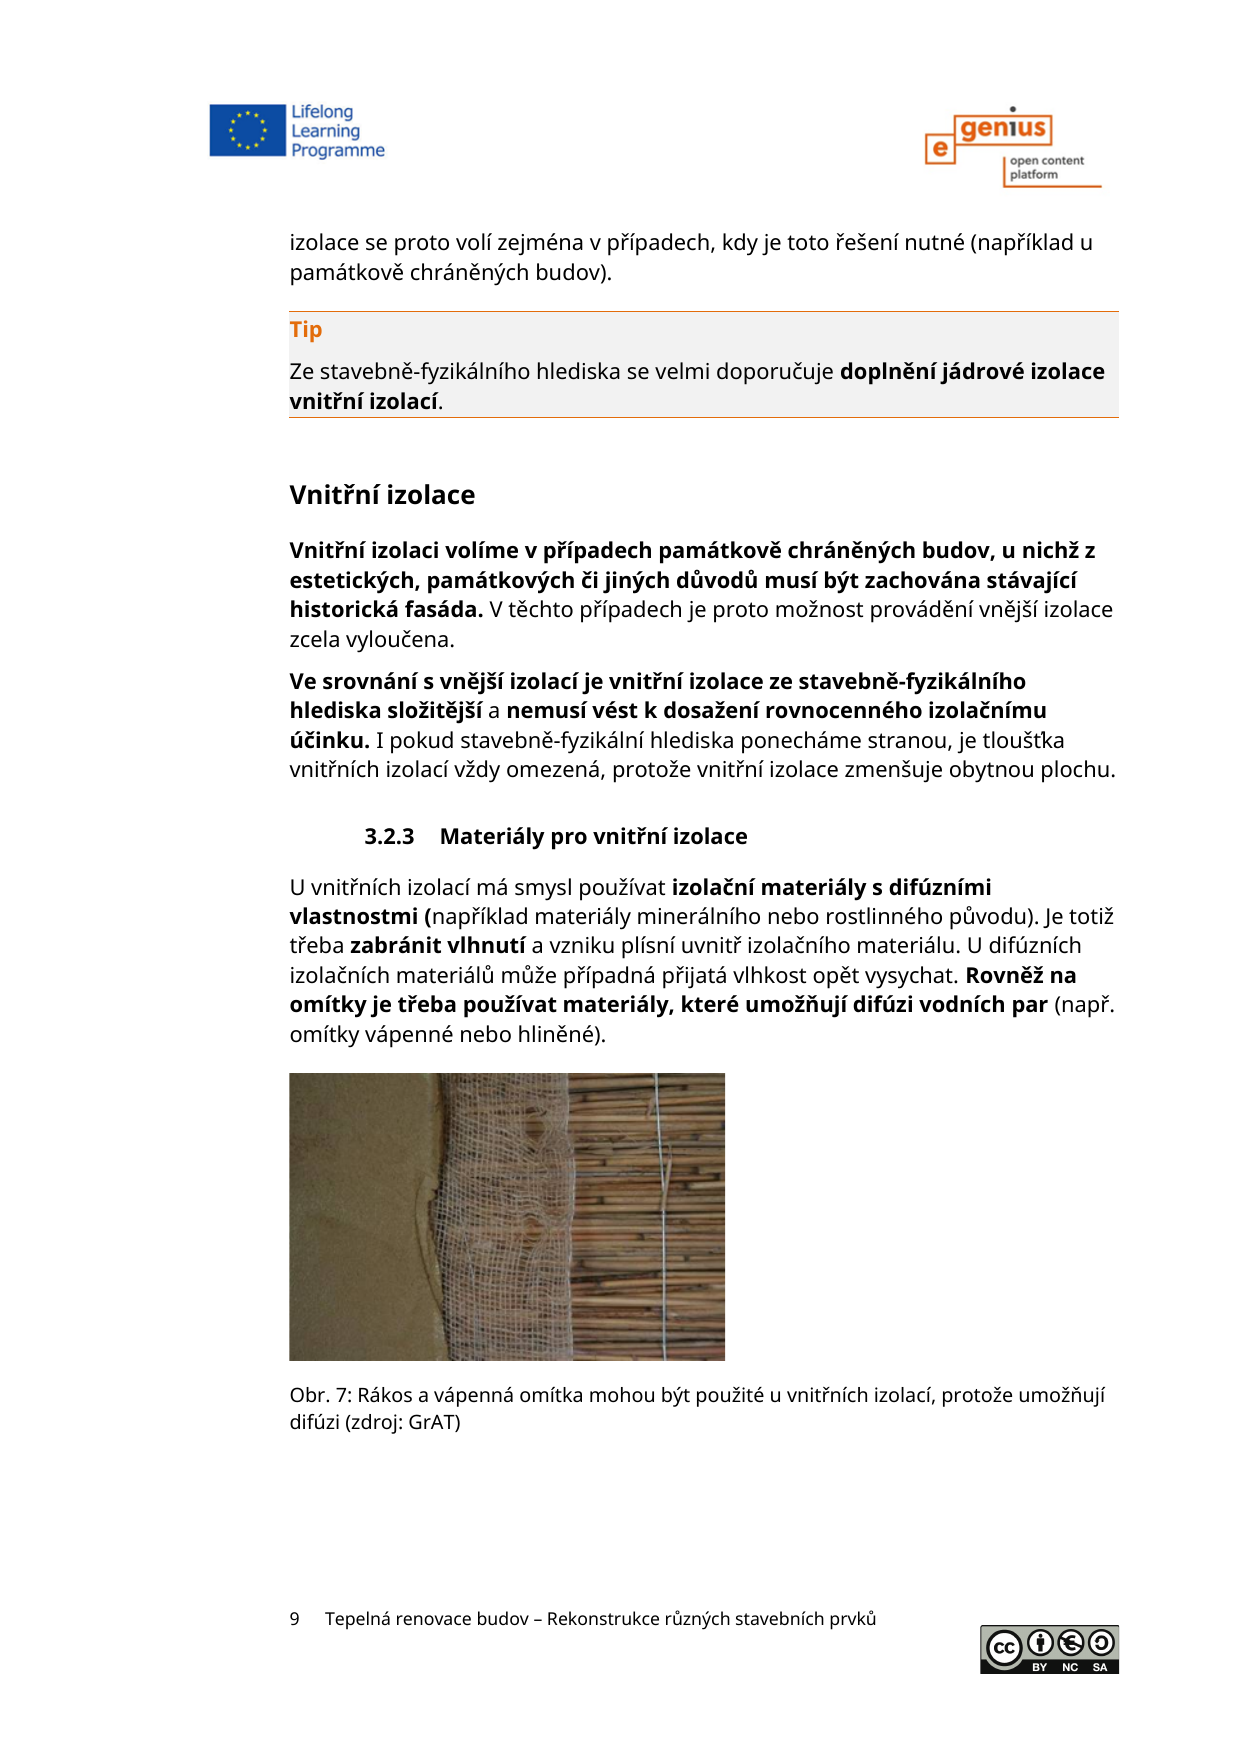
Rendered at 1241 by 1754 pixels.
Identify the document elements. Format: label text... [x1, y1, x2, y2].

text U vnitřních izolací má smysl používat izolační materiály s difúzními vlastnostmi (například materiály minerálního nebo rostlinného původu). Je totiž třeba zabránit vlhnutí a vzniku plísní uvnitř izolačního materiálu. U difúzních izolačních materiálů může případná přijatá vlhkost opět vysychat. Rovněž na omítky je třeba používat materiály, které umožňují difúzi vodních par (např. omítky vápenné nebo hliněné). [289, 871, 1119, 1048]
text Ze stavebně-fyzikálního hlediska se velmi doporučuje doplnění jádrové izolace vnitřní izolací. [289, 353, 1119, 417]
text Vnitřní izolaci volíme v případech památkově chráněných budov, u nichž z estetických, památkových či jiných důvodů musí být zachována stávající historická fasáda. V těchto případech je proto možnost provádění vnější izolace zcela vyloučena. [289, 535, 1119, 653]
text Ve srovnání s vnější izolací je vnitřní izolace ze stavebně-fyzikálního hlediska složitější a nemusí vést k dosažení rovnocenného izolačnímu účinku. I pokud stavebně-fyzikální hlediska ponecháme stranou, je tloušťka vnitřních izolací vždy omezená, protože vnitřní izolace zmenšuje obytnou plochu. [289, 666, 1119, 783]
subtitle Vnitřní izolace [289, 481, 1119, 510]
text Obr. 7: Rákos a vápenná omítka mohou být použité u vnitřních izolací, protože umožňují difúzi (zdroj: GrAT) [289, 1382, 1119, 1436]
text Tip [289, 312, 1119, 344]
text izolace se proto volí zejména v případech, kdy je toto řešení nutné (například u památkově chráněných budov). [289, 227, 1119, 286]
subtitle Materiály pro vnitřní izolace [364, 821, 1119, 851]
